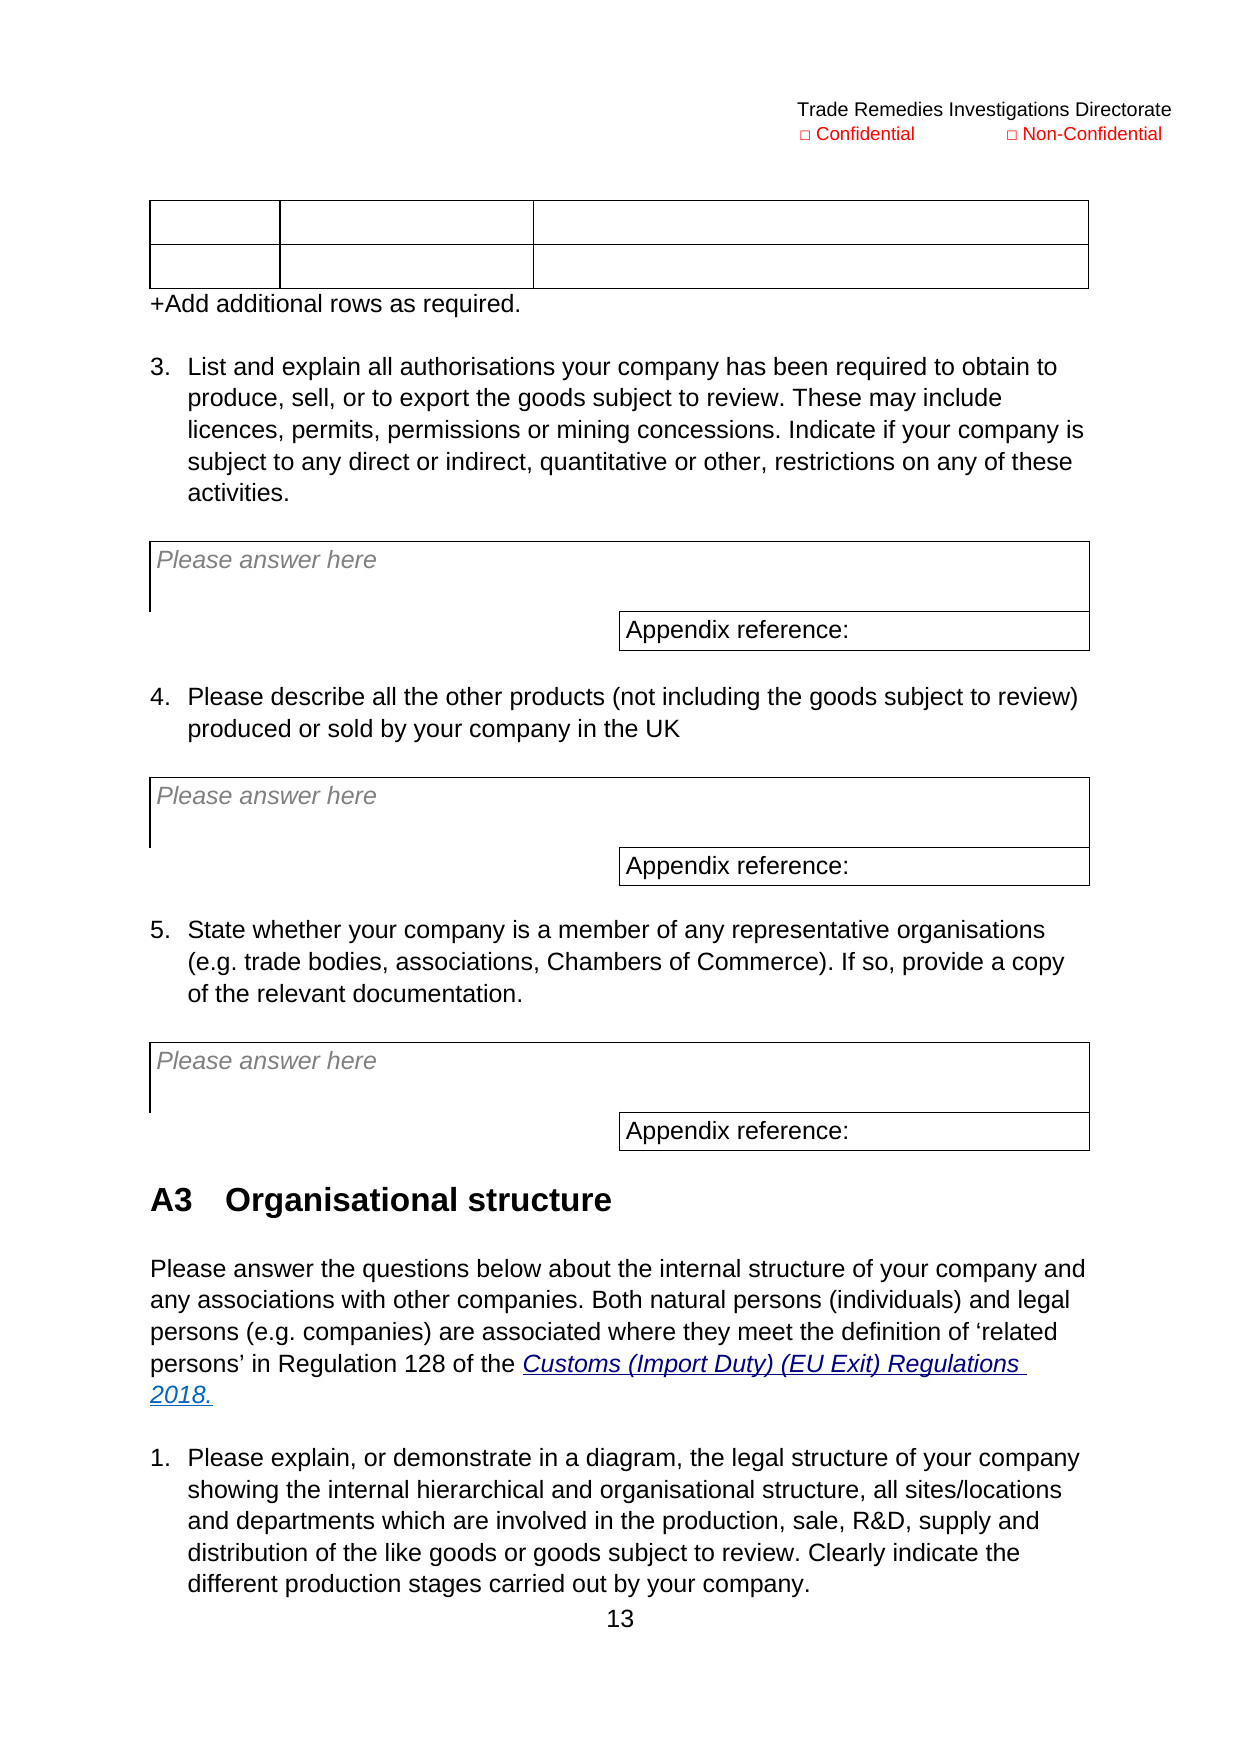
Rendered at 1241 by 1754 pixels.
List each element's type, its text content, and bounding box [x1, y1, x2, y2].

table_cell [150, 848, 619, 885]
table_cell [534, 245, 1088, 288]
subtitle A3 Organisational structure [150, 1180, 1090, 1218]
text Please answer the questions below about the internal structure of your company and any associations with other companies. Both natural persons (individuals) and legal persons (e.g. companies) are associated where they meet the definition of ‘related persons’ in Regulation 128 of the Customs (Import Duty) (EU Exit) Regulations 2018. [150, 1254, 1090, 1409]
list State whether your company is a member of any representative organisations (e.g. trade bodies, associations, Chambers of Commerce). If so, provide a copy of the relevant documentation. [150, 915, 1090, 1007]
table_cell [151, 201, 279, 244]
text +Add additional rows as required. [150, 289, 1090, 317]
table_cell Appendix reference: [620, 1113, 1089, 1150]
table_cell Appendix reference: [620, 848, 1089, 885]
table_header Please answer here [151, 1043, 1089, 1112]
table_cell [281, 245, 533, 288]
list Please explain, or demonstrate in a diagram, the legal structure of your company showing the internal hierarchical and organisational structure, all sites/locations and departments which are involved in the production, sale, R&D, supply and distribution of the like goods or goods subject to review. Clearly indicate the different production stages carried out by your company. [150, 1443, 1090, 1598]
list Please describe all the other products (not including the goods subject to review) produced or sold by your company in the UK [150, 682, 1090, 743]
list List and explain all authorisations your company has been required to obtain to produce, sell, or to export the goods subject to review. These may include licences, permits, permissions or mining concessions. Indicate if your company is subject to any direct or indirect, quantitative or other, restrictions on any of these activities. [150, 352, 1090, 507]
table_cell [151, 245, 279, 288]
table_header Please answer here [151, 778, 1089, 847]
table_header Please answer here [151, 542, 1089, 611]
table_cell [150, 612, 619, 650]
table_cell Appendix reference: [620, 612, 1089, 650]
table_cell [534, 201, 1088, 244]
table_cell [281, 201, 533, 244]
table_cell [150, 1113, 619, 1150]
